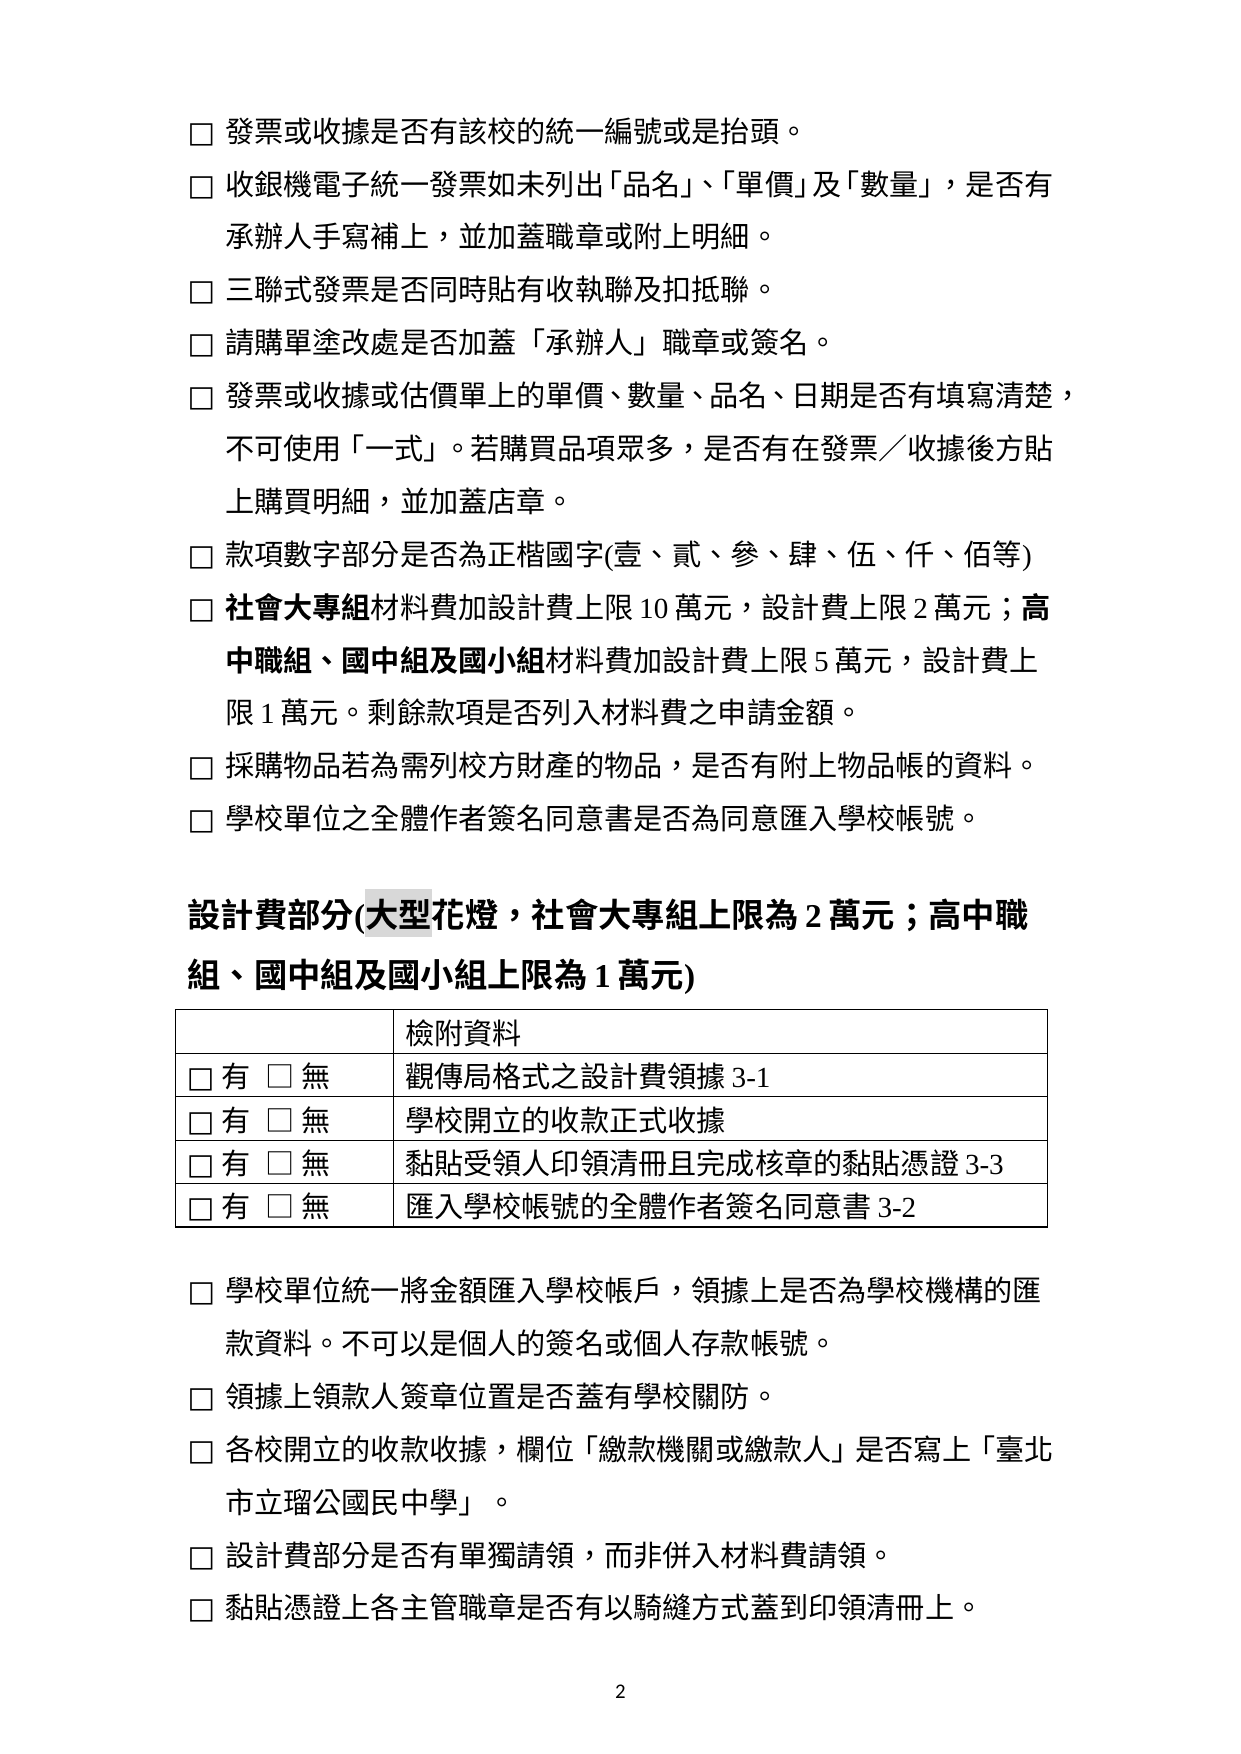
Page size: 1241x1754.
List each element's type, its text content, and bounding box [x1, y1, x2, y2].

list 款項數字部分是否為正楷國字(壹、貳、參、肆、伍、仟、佰等) [187, 531, 1053, 574]
table_cell □ 有 □ 無 [176, 1097, 393, 1139]
list 學校單位統一將金額匯入學校帳戶，領據上是否為學校機構的匯款資料。不可以是個人的簽名或個人存款帳號。 [187, 1268, 1053, 1363]
table_cell □ 有 □ 無 [176, 1141, 393, 1183]
list 採購物品若為需列校方財產的物品，是否有附上物品帳的資料。 [187, 743, 1053, 785]
list 請購單塗改處是否加蓋「承辦人」職章或簽名。 [187, 320, 1053, 362]
list 設計費部分是否有單獨請領，而非併入材料費請領。 [187, 1532, 1053, 1574]
table_header [176, 1010, 393, 1053]
list 收銀機電子統一發票如未列出「品名」、「單價」及「數量」，是否有承辦人手寫補上，並加蓋職章或附上明細。 [187, 161, 1053, 256]
table_cell □ 有 □ 無 [176, 1184, 393, 1226]
list 三聯式發票是否同時貼有收執聯及扣抵聯。 [187, 267, 1053, 309]
text 設計費部分(大型花燈，社會大專組上限為2萬元；高中職組、國中組及國小組上限為1萬元) [187, 889, 1053, 997]
table_cell 匯入學校帳號的全體作者簽名同意書3-2 [394, 1184, 1047, 1226]
list 發票或收據是否有該校的統一編號或是抬頭。 [187, 108, 1053, 151]
table_header 檢附資料 [394, 1010, 1047, 1053]
list 領據上領款人簽章位置是否蓋有學校關防。 [187, 1373, 1053, 1416]
list 社會大專組材料費加設計費上限10萬元，設計費上限2萬元；高中職組、國中組及國小組材料費加設計費上限5萬元，設計費上限1萬元。剩餘款項是否列入材料費之申請金額。 [187, 584, 1053, 732]
list 各校開立的收款收據，欄位「繳款機關或繳款人」是否寫上「臺北市立瑠公國民中學」。 [187, 1426, 1053, 1522]
table_cell 觀傳局格式之設計費領據3-1 [394, 1054, 1047, 1096]
table_cell 學校開立的收款正式收據 [394, 1097, 1047, 1139]
list 發票或收據或估價單上的單價、數量、品名、日期是否有填寫清楚，不可使用「一式」。若購買品項眾多，是否有在發票／收據後方貼上購買明細，並加蓋店章。 [187, 373, 1053, 521]
table_cell 黏貼受領人印領清冊且完成核章的黏貼憑證3-3 [394, 1141, 1047, 1183]
list 黏貼憑證上各主管職章是否有以騎縫方式蓋到印領清冊上。 [187, 1585, 1053, 1627]
table_cell □ 有 □ 無 [176, 1054, 393, 1096]
list 學校單位之全體作者簽名同意書是否為同意匯入學校帳號。 [187, 796, 1053, 838]
